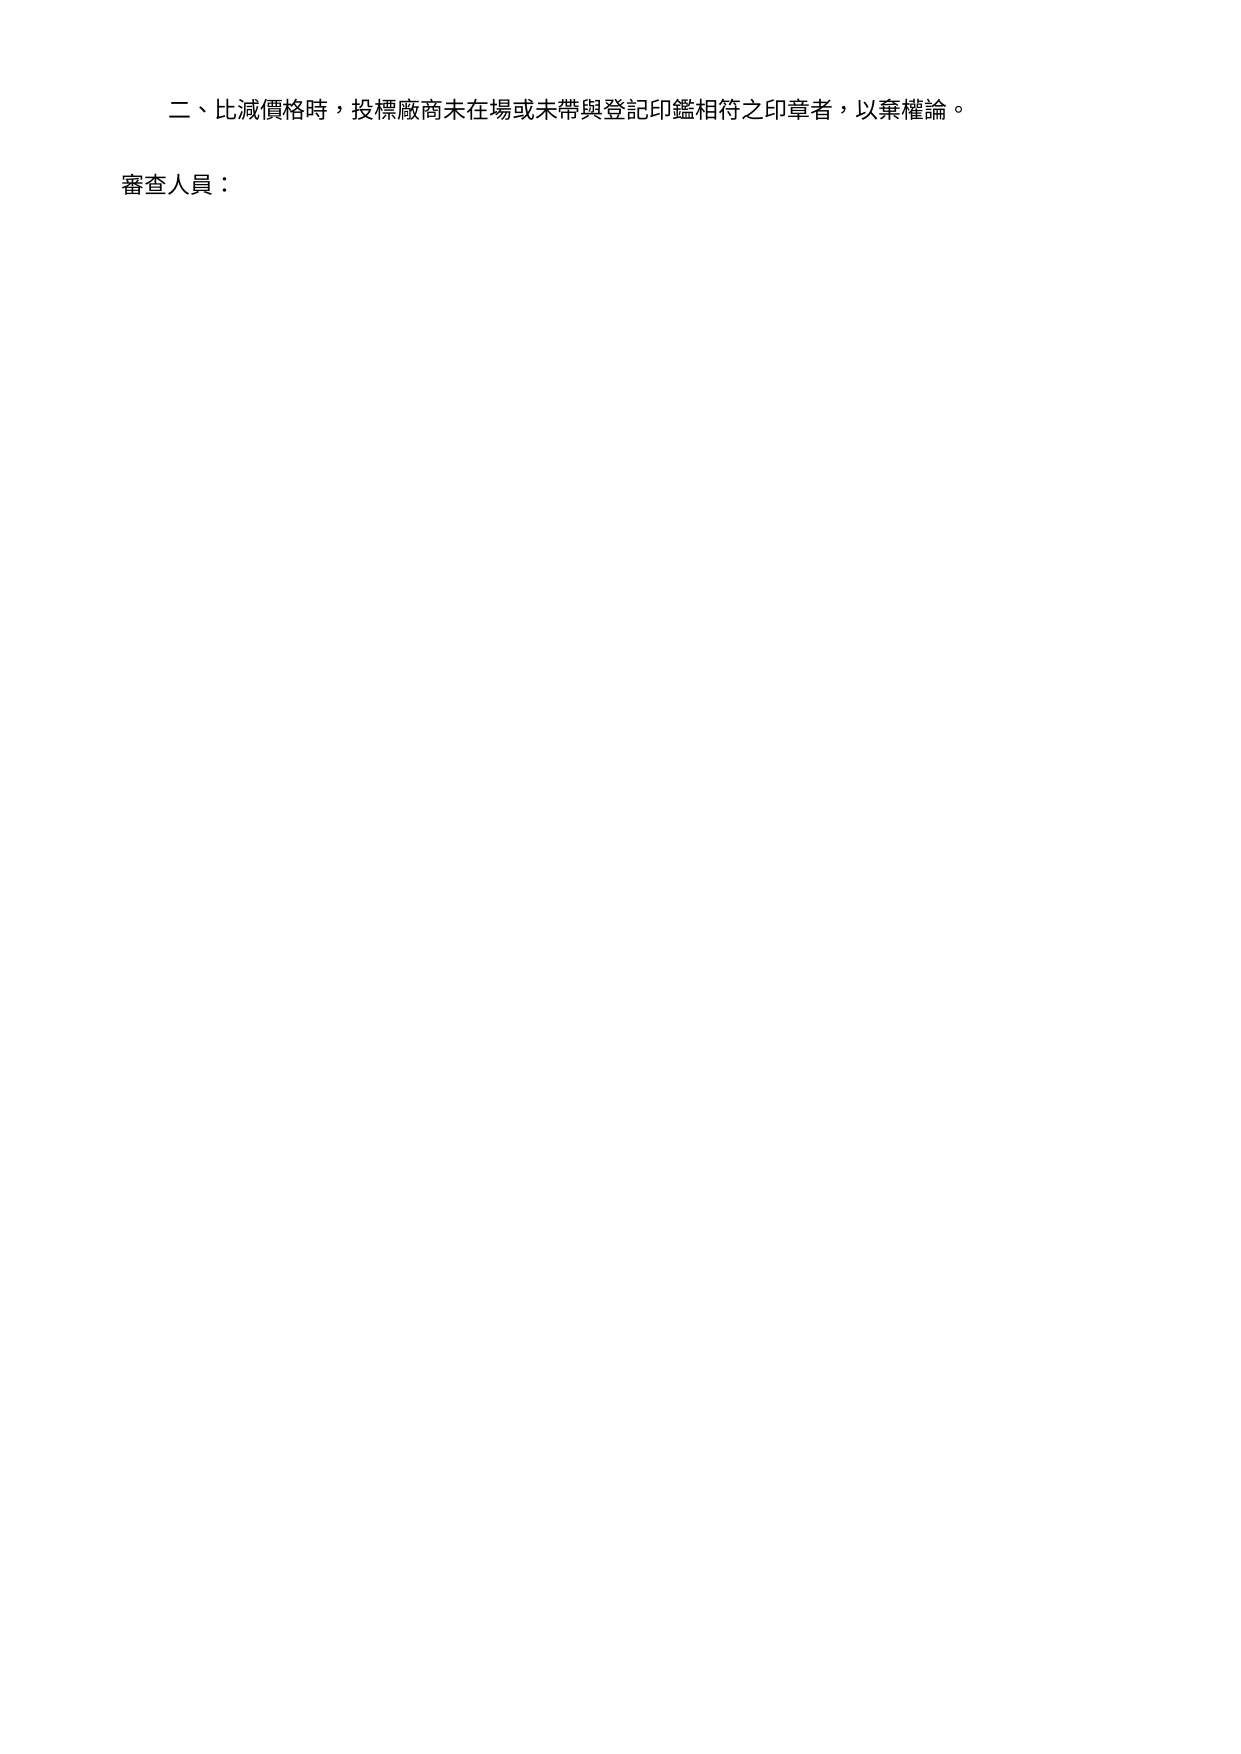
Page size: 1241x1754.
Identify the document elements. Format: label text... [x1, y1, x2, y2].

text 審查人員： [121, 164, 1122, 202]
text 二、比減價格時，投標廠商未在場或未帶與登記印鑑相符之印章者，以棄權論。 [168, 89, 1122, 127]
